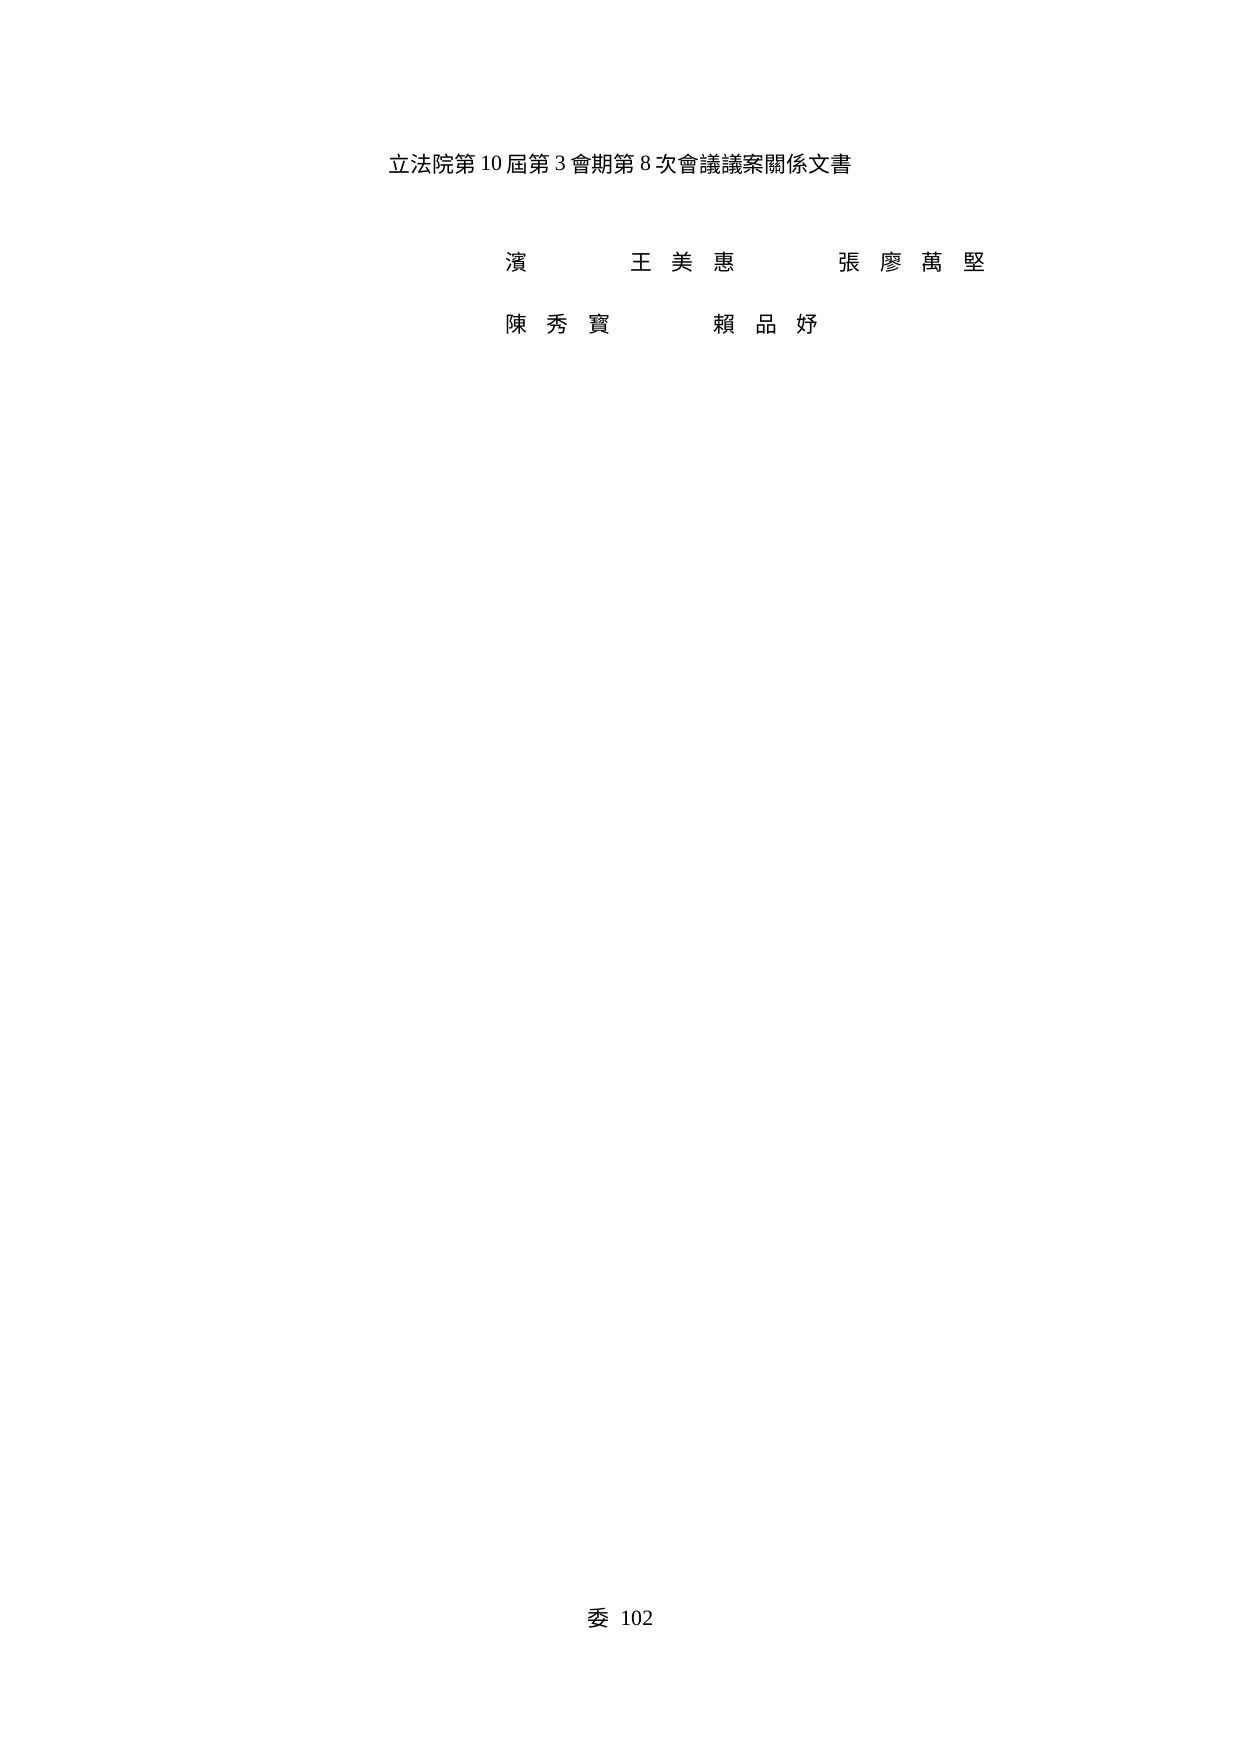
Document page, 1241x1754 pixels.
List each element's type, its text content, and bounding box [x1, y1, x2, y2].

text 濱 王美惠 張廖萬堅 陳秀寳 賴品妤 [403, 219, 1012, 344]
